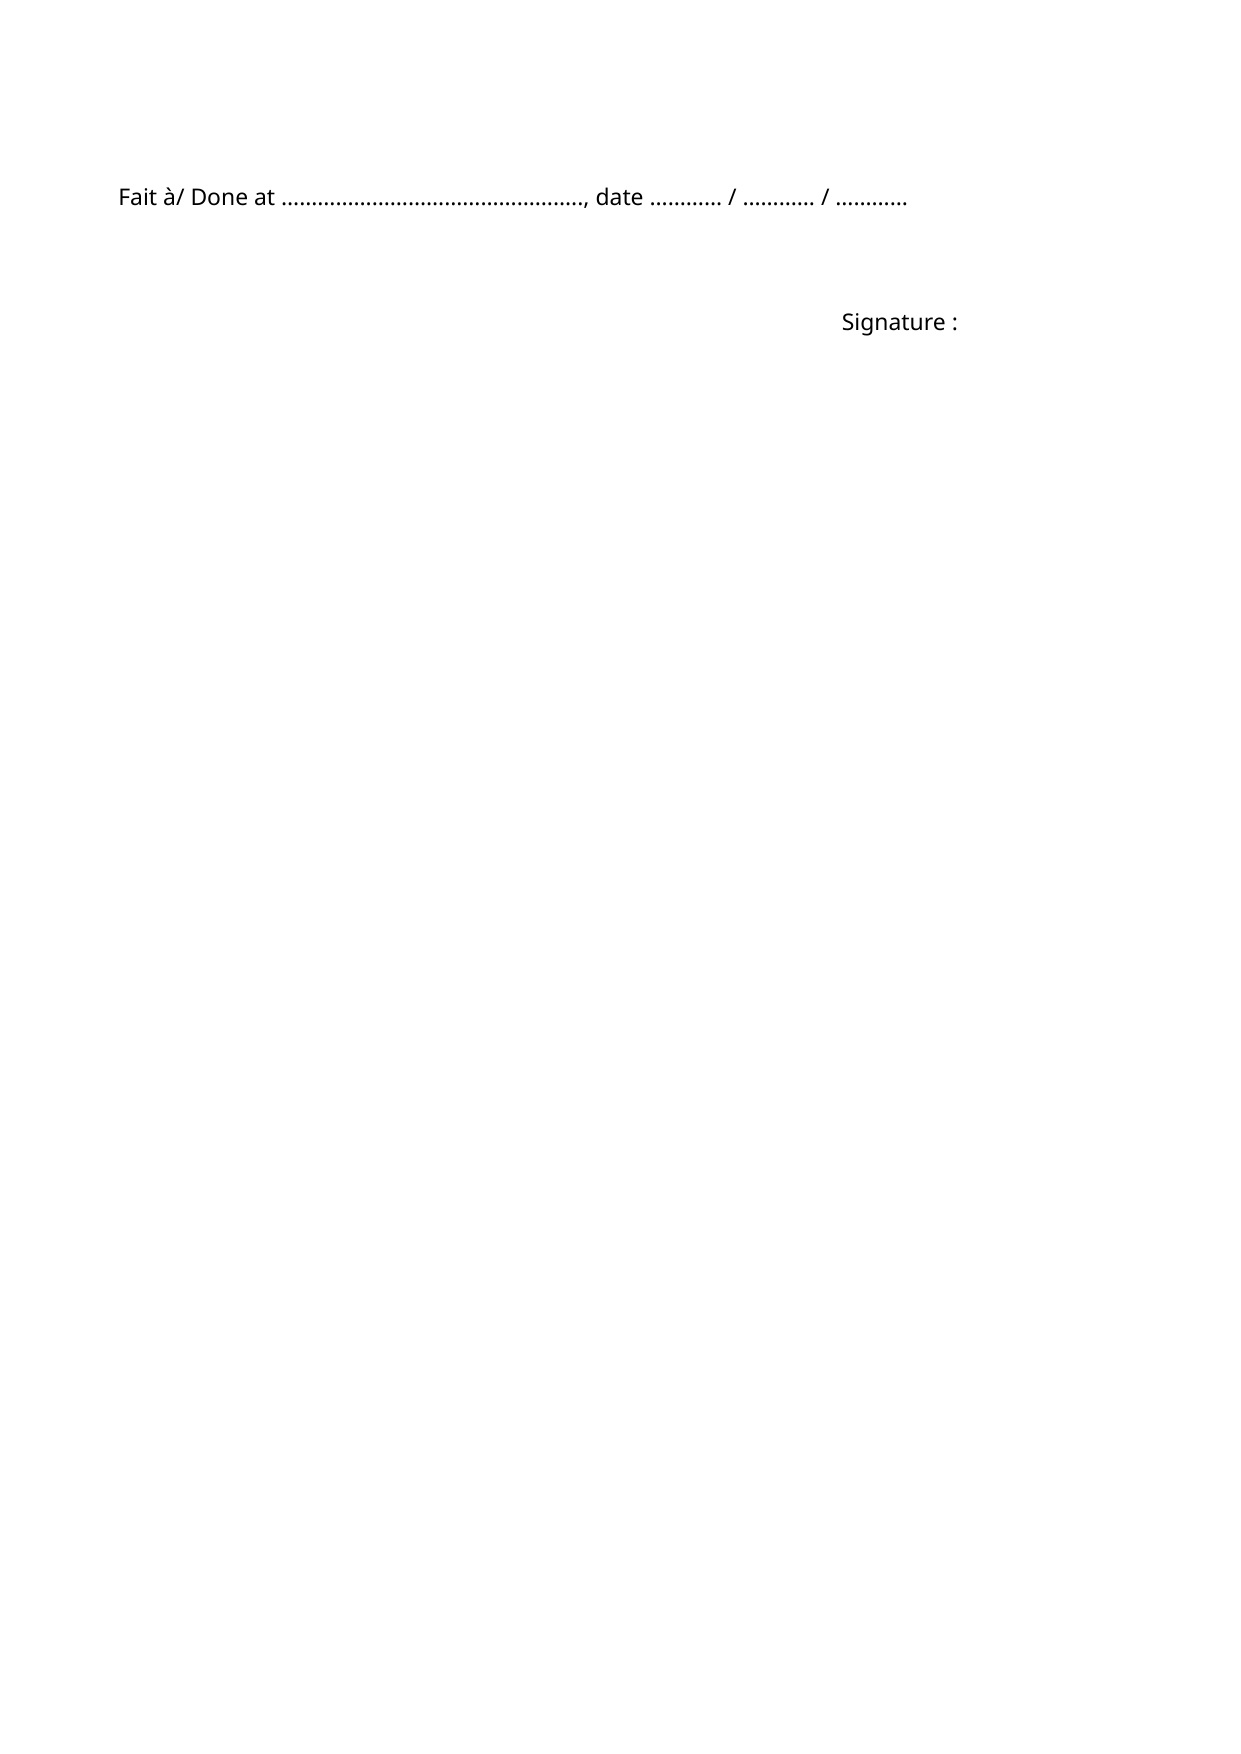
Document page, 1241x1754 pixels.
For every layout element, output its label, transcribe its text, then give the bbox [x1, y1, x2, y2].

text Fait à/ Done at ………………………………………….., date ………… / ………… / ………… [118, 181, 1082, 212]
text Signature : [118, 306, 1122, 337]
